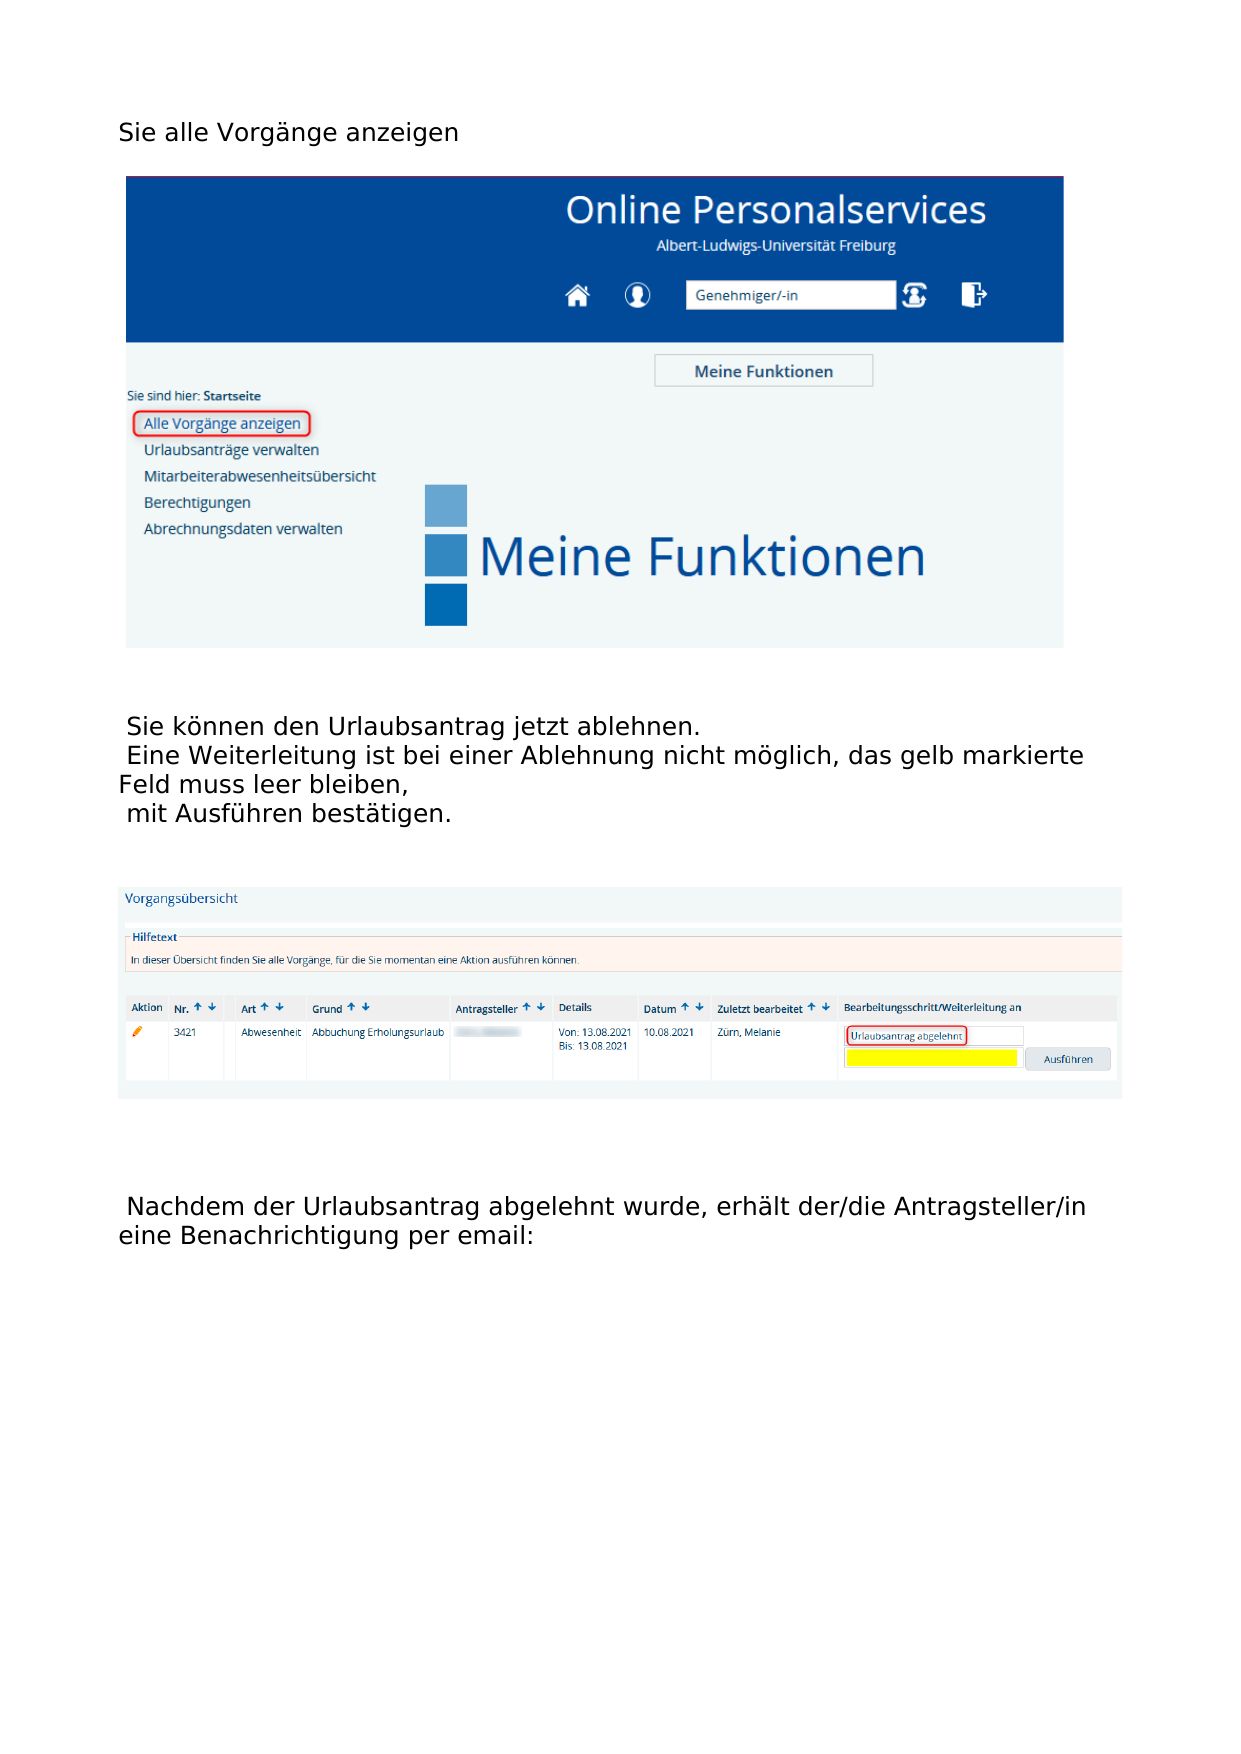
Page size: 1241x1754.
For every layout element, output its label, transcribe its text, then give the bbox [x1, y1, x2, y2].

text Sie alle Vorgänge anzeigen Sie können den Urlaubsantrag jetzt ablehnen. Eine Weiterleitung ist bei einer Ablehnung nicht möglich, das gelb markierte Feld muss leer bleiben, mit Ausführen bestätigen. [118, 118, 1122, 887]
text Nachdem der Urlaubsantrag abgelehnt wurde, erhält der/die Antragsteller/in eine Benachrichtigung per email: [118, 1099, 1122, 1279]
picture [118, 887, 1123, 1099]
picture [126, 176, 1064, 648]
